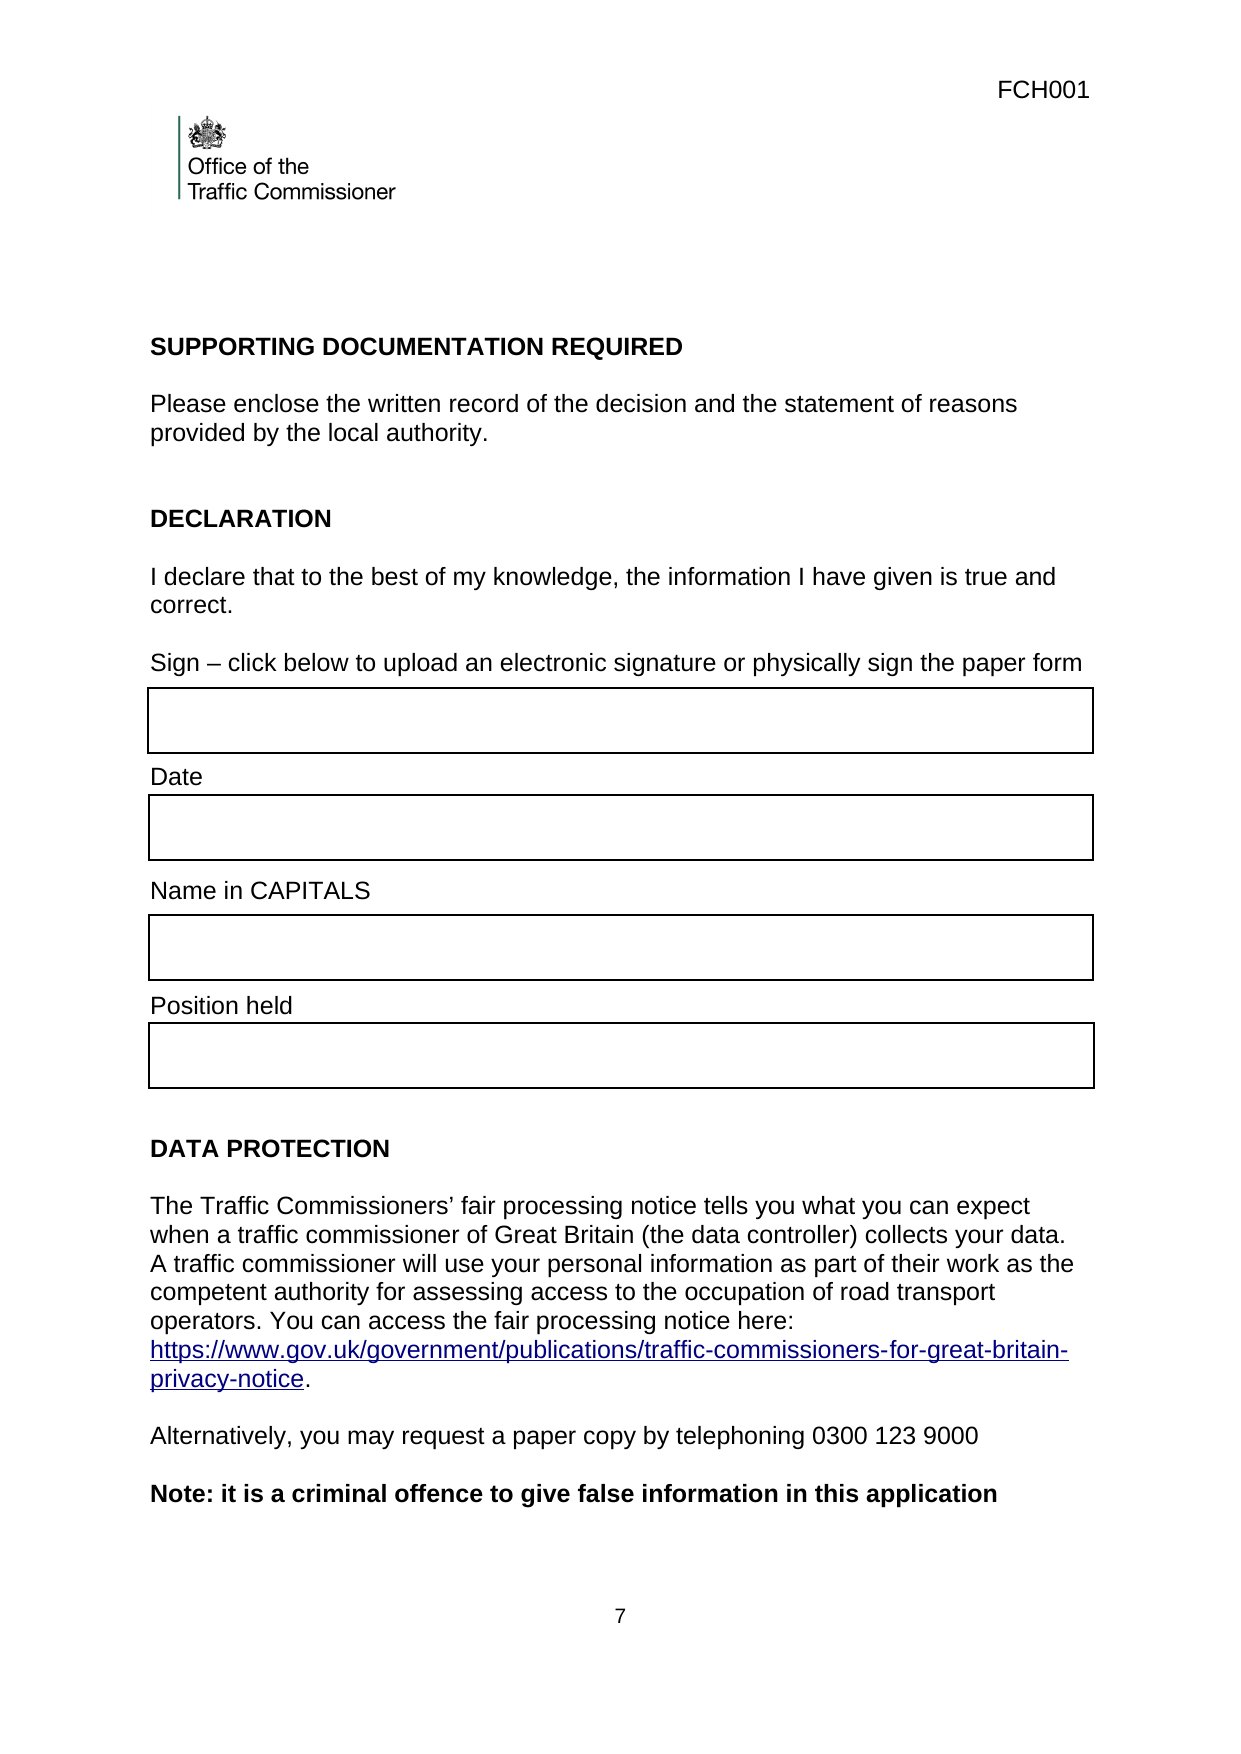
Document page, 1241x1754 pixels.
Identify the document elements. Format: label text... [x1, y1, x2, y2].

text SUPPORTING DOCUMENTATION REQUIRED [150, 332, 1090, 360]
text DATA PROTECTION [150, 1134, 1090, 1162]
text Alternatively, you may request a paper copy by telephoning 0300 123 9000 [150, 1421, 1090, 1450]
text Sign – click below to upload an electronic signature or physically sign the paper form [150, 648, 1090, 677]
text Note: it is a criminal offence to give false information in this application [150, 1479, 1090, 1507]
text Please enclose the written record of the decision and the statement of reasons provided by the local authority. [150, 389, 1090, 447]
text Date [150, 762, 1090, 791]
text DECLARATION [150, 504, 1090, 533]
text Name in CAPITALS [150, 876, 1090, 905]
text The Traffic Commissioners’ fair processing notice tells you what you can expect when a traffic commissioner of Great Britain (the data controller) collects your data. A traffic commissioner will use your personal information as part of their work as the competent authority for assessing access to the occupation of road transport operators. You can access the fair processing notice here: https://www.gov.uk/government/publications/traffic-commissioners-for-great-britain-privacy-notice. [150, 1191, 1090, 1392]
text I declare that to the best of my knowledge, the information I have given is true and correct. [150, 562, 1090, 619]
text Position held [150, 991, 1090, 1019]
